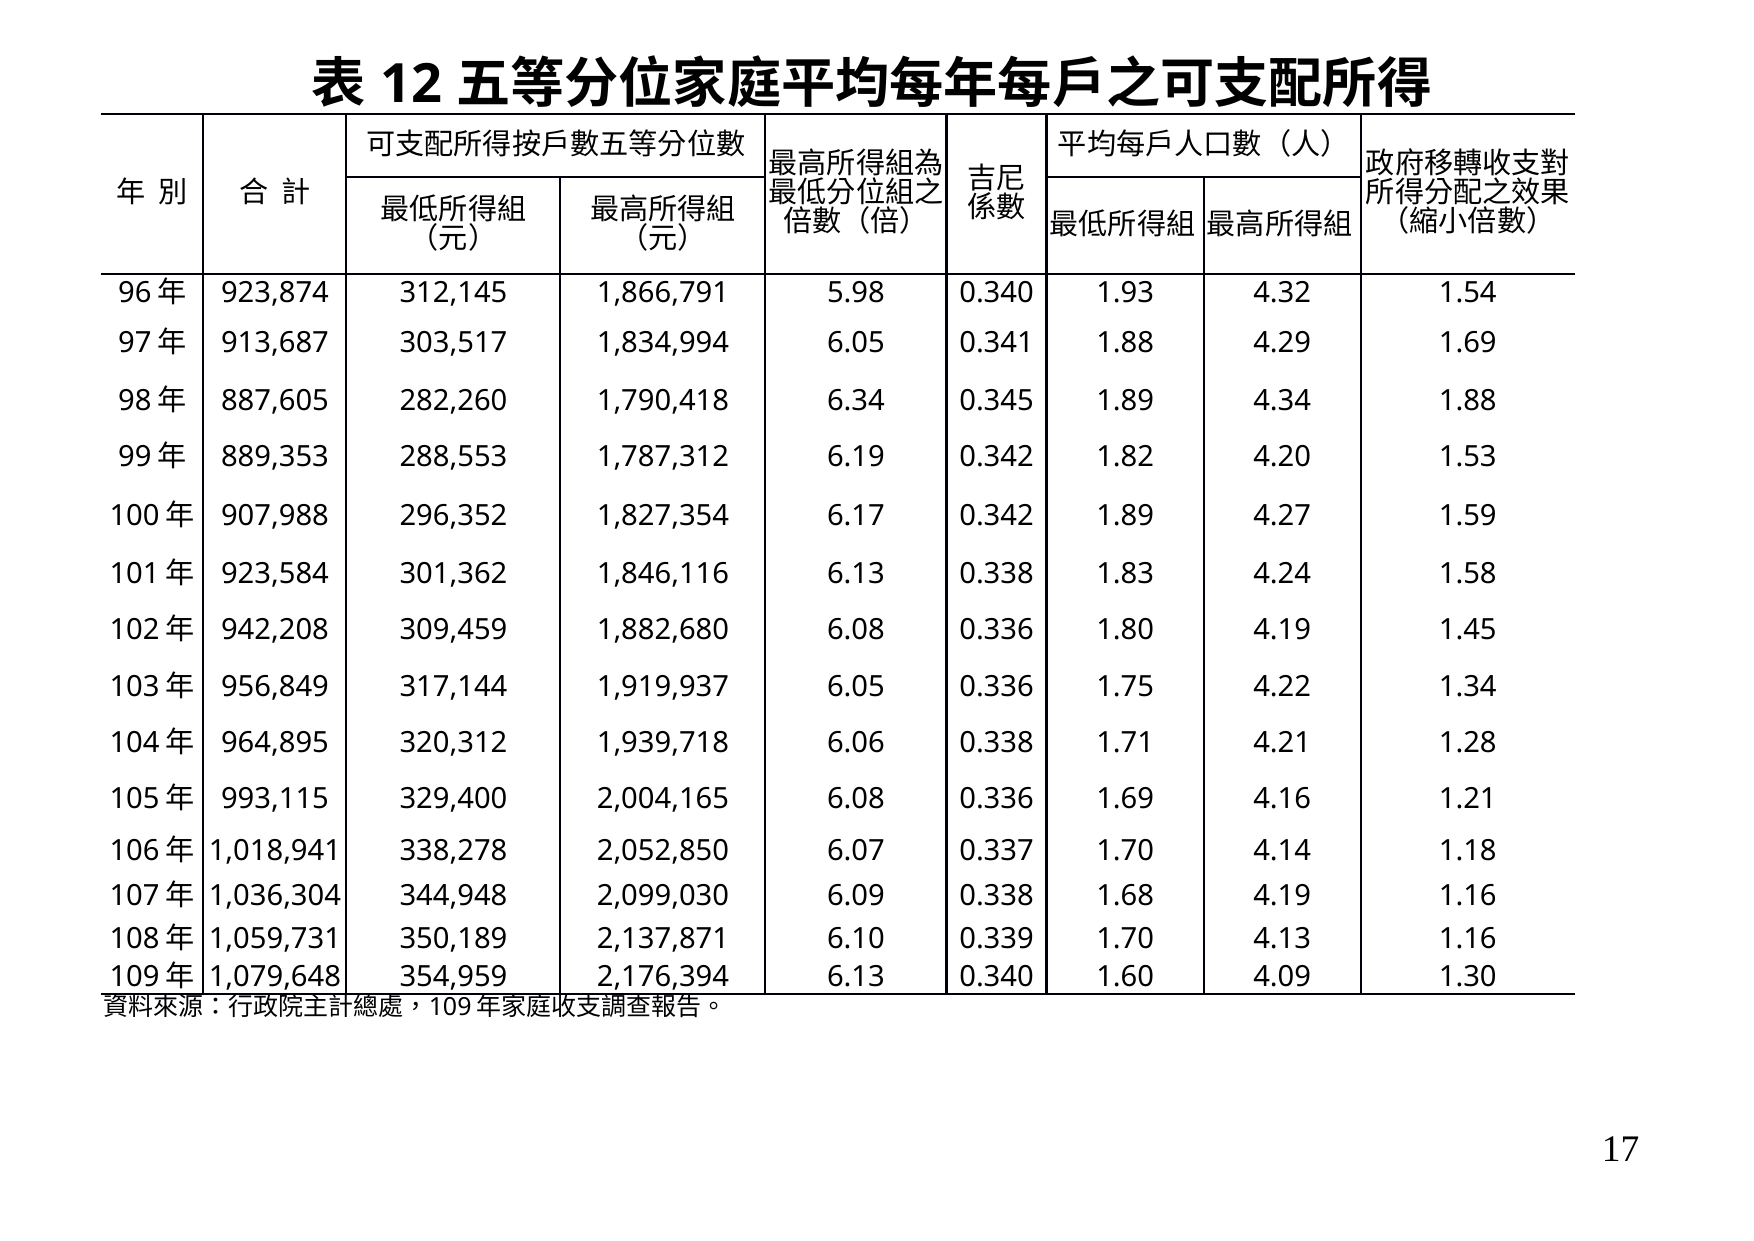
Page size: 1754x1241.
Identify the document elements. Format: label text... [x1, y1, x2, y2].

table_cell 1.28 [1362, 716, 1575, 772]
table_cell 6.07 [766, 829, 945, 875]
table_cell 0.338 [948, 716, 1045, 772]
table_cell 923,874 [204, 275, 345, 314]
table_cell 303,517 [347, 314, 559, 374]
table_cell 1,079,648 [204, 963, 345, 993]
table_cell 0.340 [948, 963, 1045, 993]
table_cell 907,988 [204, 487, 345, 547]
table_cell 0.338 [948, 547, 1045, 603]
table_cell 4.29 [1205, 314, 1360, 374]
table_cell 1.59 [1362, 487, 1575, 547]
table_cell 0.339 [948, 919, 1045, 963]
table_cell 6.08 [766, 773, 945, 829]
text 資料來源：行政院主計總處，109年家庭收支調查報告。 [103, 995, 1639, 1020]
table_cell 1,059,731 [204, 919, 345, 963]
table_cell 913,687 [204, 314, 345, 374]
table_cell 317,144 [347, 660, 559, 716]
table_cell 6.19 [766, 431, 945, 487]
table_cell 4.27 [1205, 487, 1360, 547]
table_cell 320,312 [347, 716, 559, 772]
table_cell 1,882,680 [561, 603, 764, 659]
table_cell 0.341 [948, 314, 1045, 374]
table_cell 1.21 [1362, 773, 1575, 829]
table_cell 1,866,791 [561, 275, 764, 314]
table_cell 1,827,354 [561, 487, 764, 547]
table_cell 1.54 [1362, 275, 1575, 314]
table_cell 1,036,304 [204, 875, 345, 919]
table_cell 1.45 [1362, 603, 1575, 659]
table_cell 309,459 [347, 603, 559, 659]
table_cell 1,846,116 [561, 547, 764, 603]
table_cell 4.16 [1205, 773, 1360, 829]
table_cell 96年 [101, 275, 202, 314]
table_cell 6.09 [766, 875, 945, 919]
table_cell 301,362 [347, 547, 559, 603]
table_cell 4.19 [1205, 875, 1360, 919]
table_cell 1.60 [1048, 963, 1203, 993]
table_cell 98年 [101, 374, 202, 431]
table_header 最高所得組為最低分位組之倍數（倍） [766, 115, 945, 273]
table_cell 2,052,850 [561, 829, 764, 875]
table_cell 1.69 [1048, 773, 1203, 829]
table_cell 1.88 [1362, 374, 1575, 431]
table_cell 0.336 [948, 773, 1045, 829]
table_cell 329,400 [347, 773, 559, 829]
table_cell 1.30 [1362, 963, 1575, 993]
table_cell 103年 [101, 660, 202, 716]
table_cell 102年 [101, 603, 202, 659]
table_cell 4.09 [1205, 963, 1360, 993]
table_cell 887,605 [204, 374, 345, 431]
table_cell 1.34 [1362, 660, 1575, 716]
table_cell 109年 [101, 963, 202, 993]
subtitle 表 12 五等分位家庭平均每年每戶之可支配所得 [103, 38, 1639, 113]
table_cell 296,352 [347, 487, 559, 547]
table_cell 6.34 [766, 374, 945, 431]
table_cell 4.14 [1205, 829, 1360, 875]
table_header 可支配所得按戶數五等分位數 [347, 115, 764, 176]
table_header 吉尼 係數 [948, 115, 1045, 273]
table_cell 1.53 [1362, 431, 1575, 487]
table_cell 1,919,937 [561, 660, 764, 716]
table_cell 0.345 [948, 374, 1045, 431]
table_cell 2,099,030 [561, 875, 764, 919]
table_cell 1.69 [1362, 314, 1575, 374]
table_cell 2,004,165 [561, 773, 764, 829]
table_cell 312,145 [347, 275, 559, 314]
table_cell 1.75 [1048, 660, 1203, 716]
table_cell 4.19 [1205, 603, 1360, 659]
table_cell 2,137,871 [561, 919, 764, 963]
table_header 平均每戶人口數（人） [1048, 115, 1360, 176]
table_cell 1.83 [1048, 547, 1203, 603]
table_cell 1.80 [1048, 603, 1203, 659]
table_cell 6.17 [766, 487, 945, 547]
table_cell 1.93 [1048, 275, 1203, 314]
table_cell 889,353 [204, 431, 345, 487]
table_cell 1,790,418 [561, 374, 764, 431]
table_cell 6.06 [766, 716, 945, 772]
table_cell 1.58 [1362, 547, 1575, 603]
table_cell 0.336 [948, 603, 1045, 659]
table_cell 99年 [101, 431, 202, 487]
table_cell 2,176,394 [561, 963, 764, 993]
table_cell 4.21 [1205, 716, 1360, 772]
table_cell 1.89 [1048, 487, 1203, 547]
table_cell 993,115 [204, 773, 345, 829]
table_cell 6.05 [766, 314, 945, 374]
table_header 政府移轉收支對所得分配之效果（縮小倍數） [1362, 115, 1575, 273]
table_cell 0.338 [948, 875, 1045, 919]
table_cell 1.89 [1048, 374, 1203, 431]
table_cell 338,278 [347, 829, 559, 875]
table_cell 100年 [101, 487, 202, 547]
table_cell 354,959 [347, 963, 559, 993]
table_cell 1.70 [1048, 919, 1203, 963]
table_cell 最高所得組 [1205, 178, 1360, 273]
table_cell 964,895 [204, 716, 345, 772]
table_cell 97年 [101, 314, 202, 374]
table_cell 0.336 [948, 660, 1045, 716]
table_cell 108年 [101, 919, 202, 963]
table_header 合 計 [204, 115, 345, 273]
table_cell 4.24 [1205, 547, 1360, 603]
table_cell 4.13 [1205, 919, 1360, 963]
table_cell 107年 [101, 875, 202, 919]
table_cell 1,939,718 [561, 716, 764, 772]
table_cell 1.68 [1048, 875, 1203, 919]
table_cell 4.22 [1205, 660, 1360, 716]
table_cell 6.13 [766, 547, 945, 603]
table_cell 1.88 [1048, 314, 1203, 374]
table_cell 0.342 [948, 487, 1045, 547]
table_cell 最高所得組 （元） [561, 178, 764, 273]
table_cell 5.98 [766, 275, 945, 314]
table_cell 1,018,941 [204, 829, 345, 875]
table_cell 4.32 [1205, 275, 1360, 314]
table_cell 288,553 [347, 431, 559, 487]
table_cell 6.10 [766, 919, 945, 963]
table_cell 1.16 [1362, 919, 1575, 963]
table_cell 1.70 [1048, 829, 1203, 875]
table_cell 282,260 [347, 374, 559, 431]
table_cell 0.342 [948, 431, 1045, 487]
table_cell 101年 [101, 547, 202, 603]
table_cell 4.34 [1205, 374, 1360, 431]
table_cell 1.18 [1362, 829, 1575, 875]
table_header 年 別 [101, 115, 202, 273]
table_cell 1,834,994 [561, 314, 764, 374]
table_cell 105年 [101, 773, 202, 829]
table_cell 923,584 [204, 547, 345, 603]
table_cell 104年 [101, 716, 202, 772]
table_cell 1.82 [1048, 431, 1203, 487]
table_cell 6.13 [766, 963, 945, 993]
table_cell 1,787,312 [561, 431, 764, 487]
table_cell 942,208 [204, 603, 345, 659]
table_cell 344,948 [347, 875, 559, 919]
table_cell 0.337 [948, 829, 1045, 875]
table_cell 4.20 [1205, 431, 1360, 487]
table_cell 956,849 [204, 660, 345, 716]
table_cell 6.08 [766, 603, 945, 659]
table_cell 1.16 [1362, 875, 1575, 919]
table_cell 最低所得組 （元） [347, 178, 559, 273]
table_cell 350,189 [347, 919, 559, 963]
table_cell 106年 [101, 829, 202, 875]
table_cell 0.340 [948, 275, 1045, 314]
table_cell 6.05 [766, 660, 945, 716]
table_cell 1.71 [1048, 716, 1203, 772]
table_cell 最低所得組 [1048, 178, 1203, 273]
